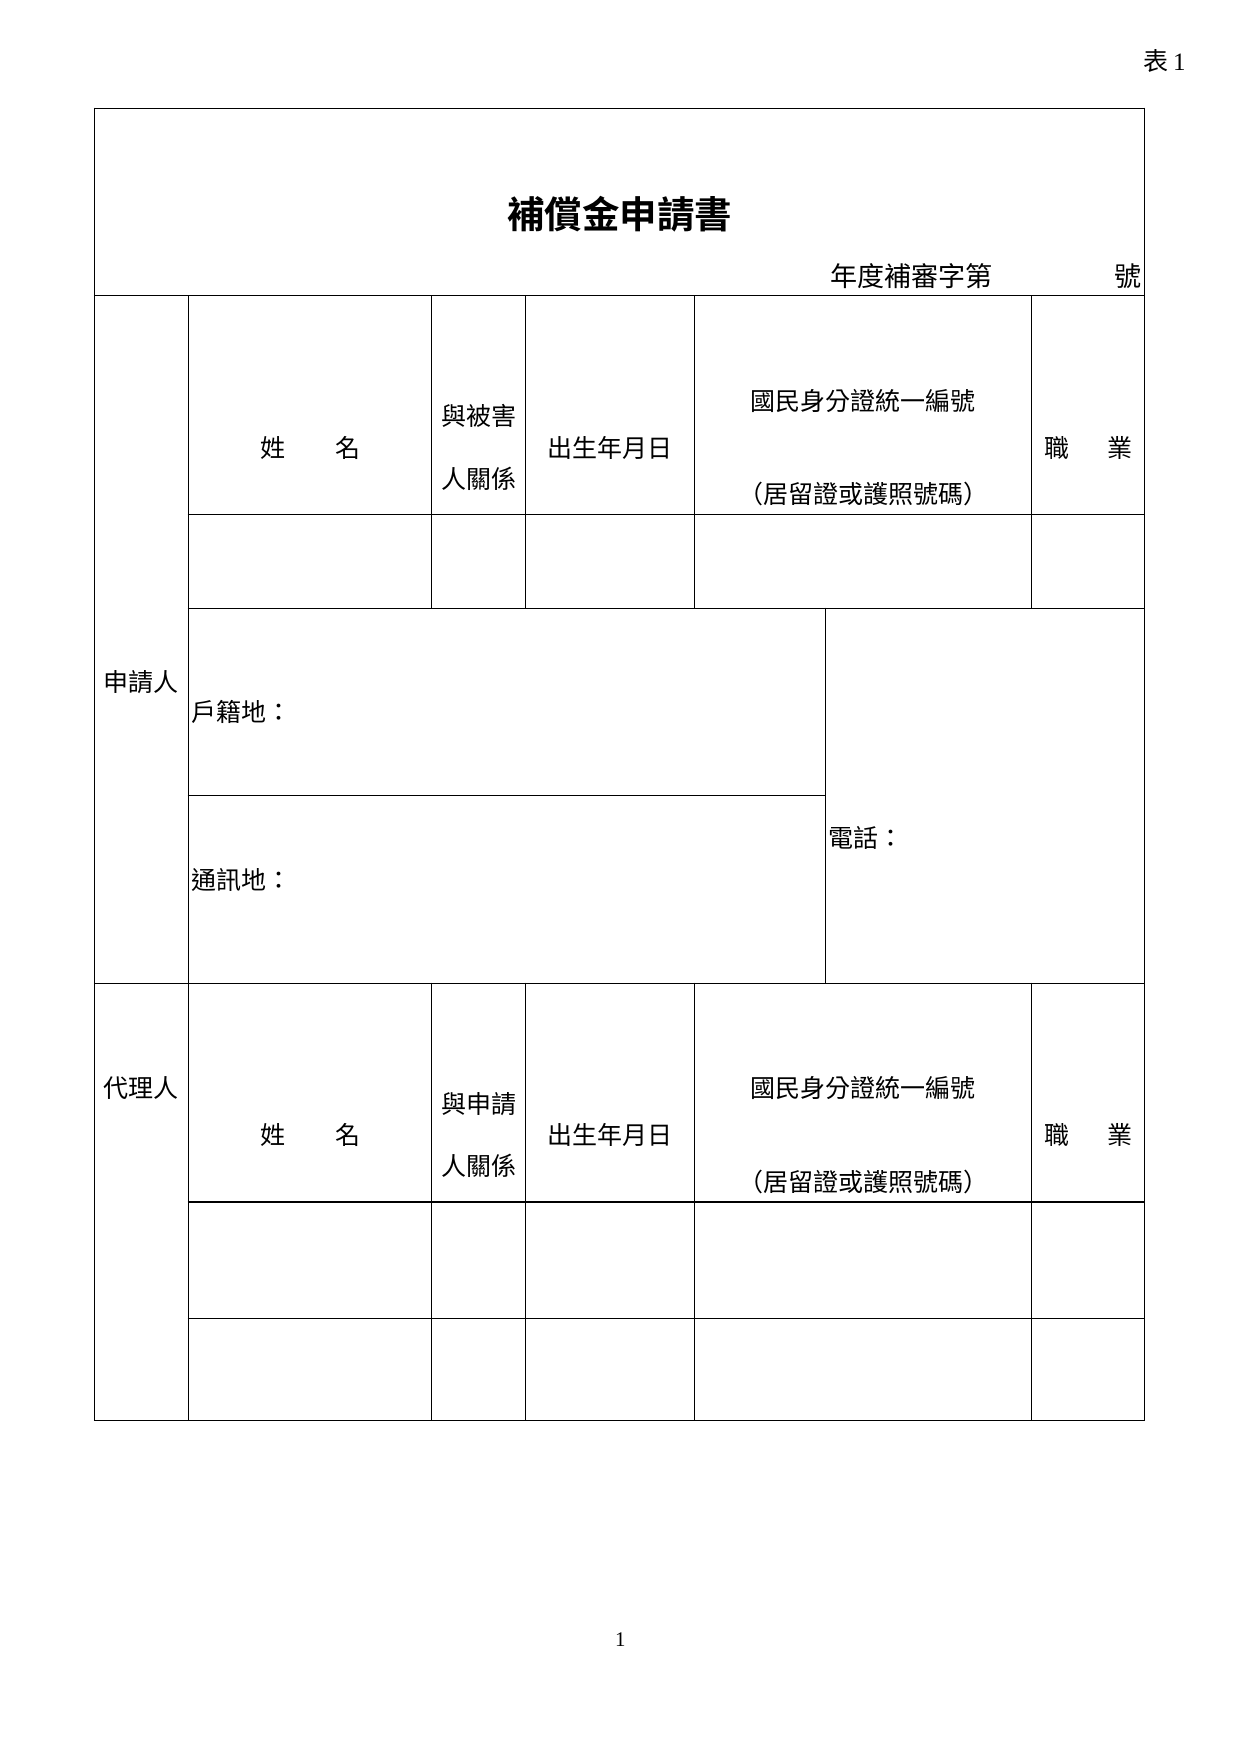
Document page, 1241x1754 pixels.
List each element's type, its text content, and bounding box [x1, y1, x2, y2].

table_cell [189, 1203, 431, 1318]
table_cell [432, 515, 525, 608]
table_cell 申請人 [95, 296, 188, 983]
table_cell [1032, 1203, 1144, 1318]
table_cell [1032, 515, 1144, 608]
table_cell 職 業 [1032, 984, 1144, 1201]
table_cell 通訊地： [189, 796, 825, 983]
table_cell [189, 1319, 431, 1420]
table_cell 戶籍地： [189, 609, 825, 795]
table_cell 國民身分證統一編號 （居留證或護照號碼） [695, 984, 1031, 1201]
table_cell 國民身分證統一編號 （居留證或護照號碼） [695, 296, 1031, 514]
table_cell [526, 1319, 694, 1420]
table_cell 電話： [826, 609, 1144, 983]
table_cell 與申請人關係 [432, 984, 525, 1201]
table_header 補償金申請書 年度補審字第 號 [95, 109, 1144, 295]
table_cell 姓 名 [189, 984, 431, 1201]
table_cell 出生年月日 [526, 296, 694, 514]
table_cell [432, 1203, 525, 1318]
table_cell [1032, 1319, 1144, 1420]
table_cell 姓 名 [189, 296, 431, 514]
table_cell [526, 515, 694, 608]
table_cell 代理人 [95, 984, 188, 1420]
table_cell 出生年月日 [526, 984, 694, 1201]
table_cell 職 業 [1032, 296, 1144, 514]
table_cell [189, 515, 431, 608]
table_cell [695, 1203, 1031, 1318]
table_cell [695, 1319, 1031, 1420]
table_cell [432, 1319, 525, 1420]
table_cell [526, 1203, 694, 1318]
table_header 補償金申請書 年度補審字第 號 [1128, 34, 1231, 97]
table_cell [695, 515, 1031, 608]
table_cell 與被害人關係 [432, 296, 525, 514]
